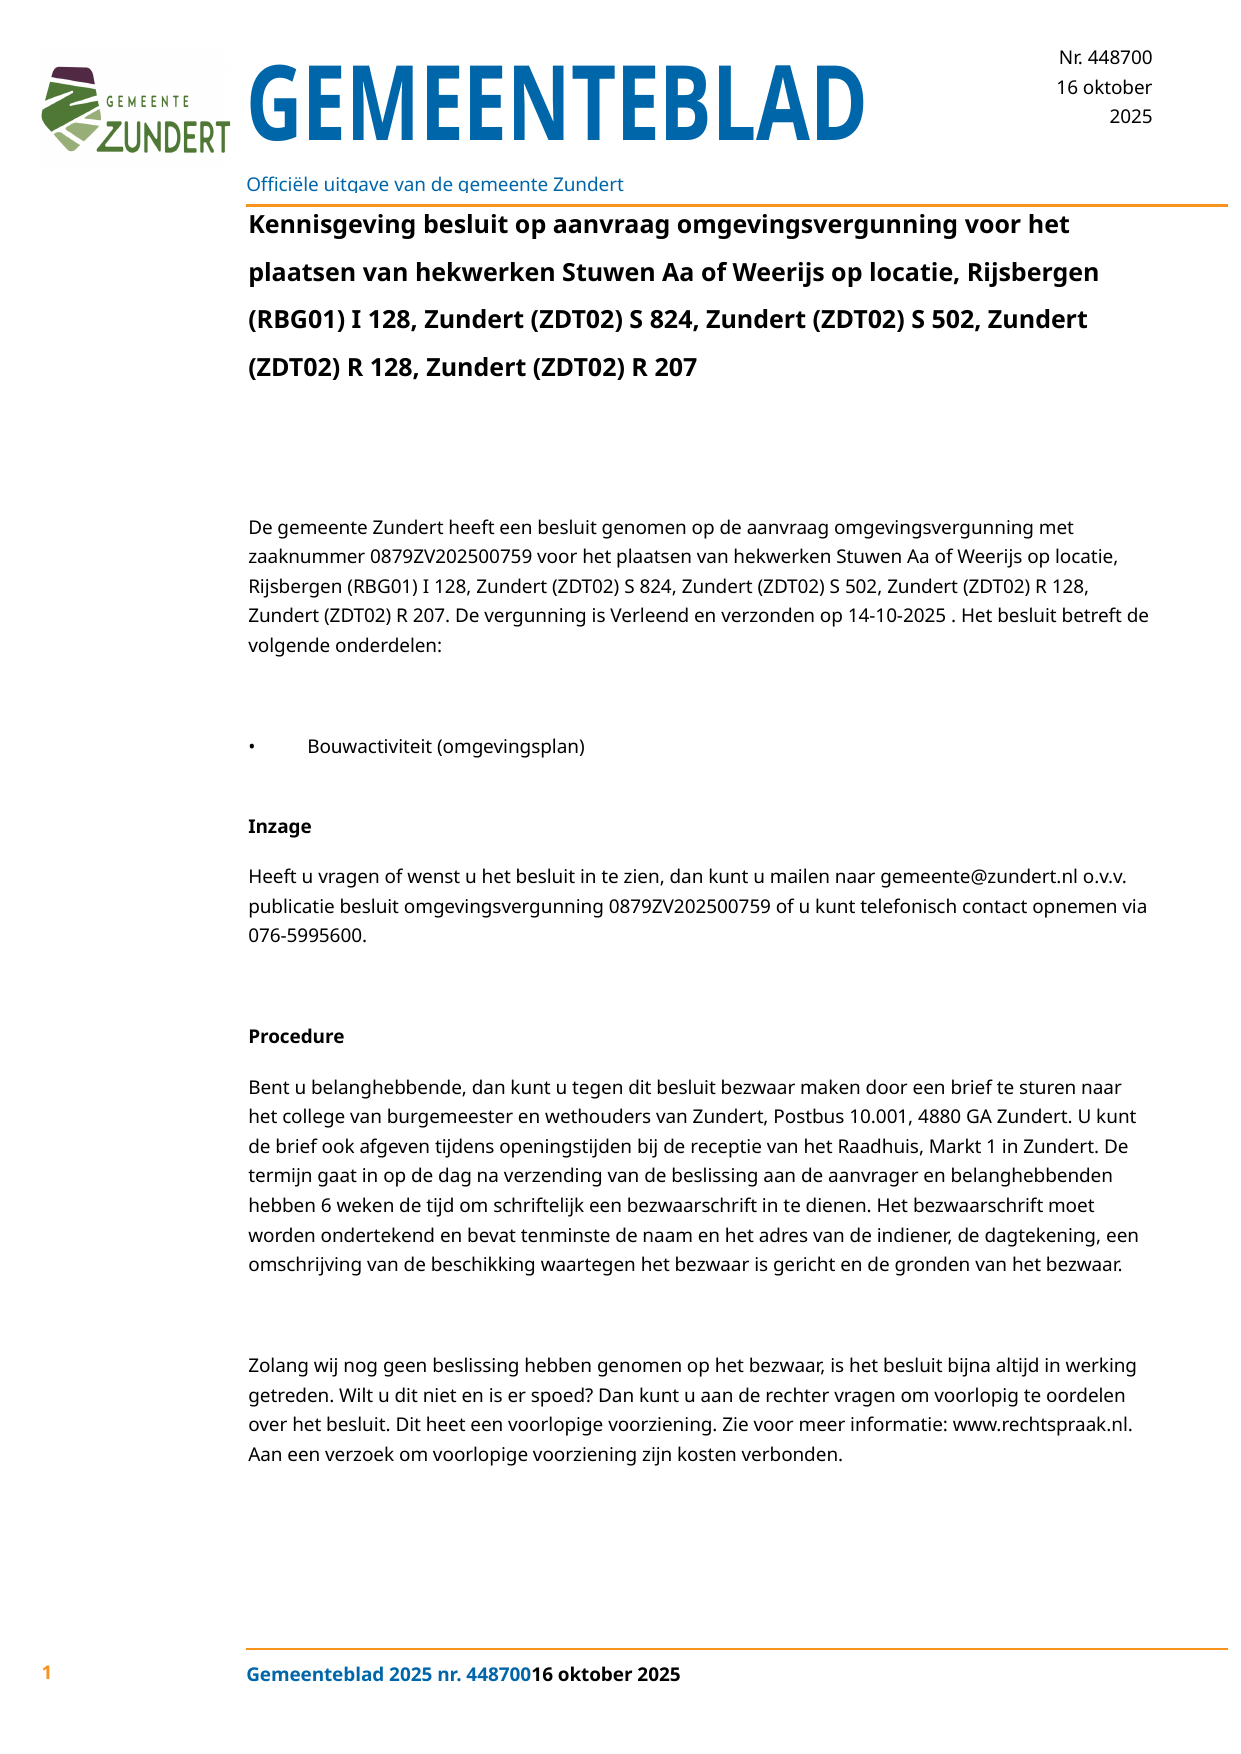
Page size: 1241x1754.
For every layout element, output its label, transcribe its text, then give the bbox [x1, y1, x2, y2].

text Inzage [248, 813, 1152, 839]
list Bouwactiviteit (omgevingsplan) [248, 733, 1152, 759]
text Bent u belanghebbende, dan kunt u tegen dit besluit bezwaar maken door een brief te sturen naar het college van burgemeester en wethouders van Zundert, Postbus 10.001, 4880 GA Zundert. U kunt de brief ook afgeven tijdens openingstijden bij de receptie van het Raadhuis, Markt 1 in Zundert. De termijn gaat in op de dag na verzending van de beslissing aan de aanvrager en belanghebbenden hebben 6 weken de tijd om schriftelijk een bezwaarschrift in te dienen. Het bezwaarschrift moet worden ondertekend en bevat tenminste de naam en het adres van de indiener, de dagtekening, een omschrijving van de beschikking waartegen het bezwaar is gericht en de gronden van het bezwaar. [248, 1074, 1152, 1277]
text Procedure [248, 1023, 1152, 1049]
text Kennisgeving besluit op aanvraag omgevingsvergunning voor het plaatsen van hekwerken Stuwen Aa of Weerijs op locatie, Rijsbergen (RBG01) I 128, Zundert (ZDT02) S 824, Zundert (ZDT02) S 502, Zundert (ZDT02) R 128, Zundert (ZDT02) R 207 [248, 207, 1152, 384]
text Heeft u vragen of wenst u het besluit in te zien, dan kunt u mailen naar gemeente@zundert.nl o.v.v. publicatie besluit omgevingsvergunning 0879ZV202500759 of u kunt telefonisch contact opnemen via 076-5995600. [248, 863, 1152, 948]
picture [41, 47, 231, 172]
text De gemeente Zundert heeft een besluit genomen op de aanvraag omgevingsvergunning met zaaknummer 0879ZV202500759 voor het plaatsen van hekwerken Stuwen Aa of Weerijs op locatie, Rijsbergen (RBG01) I 128, Zundert (ZDT02) S 824, Zundert (ZDT02) S 502, Zundert (ZDT02) R 128, Zundert (ZDT02) R 207. De vergunning is Verleend en verzonden op 14-10-2025 . Het besluit betreft de volgende onderdelen: [248, 514, 1152, 658]
text Zolang wij nog geen beslissing hebben genomen op het bezwaar, is het besluit bijna altijd in werking getreden. Wilt u dit niet en is er spoed? Dan kunt u aan de rechter vragen om voorlopig te oordelen over het besluit. Dit heet een voorlopige voorziening. Zie voor meer informatie: www.rechtspraak.nl. Aan een verzoek om voorlopige voorziening zijn kosten verbonden. [248, 1352, 1152, 1467]
